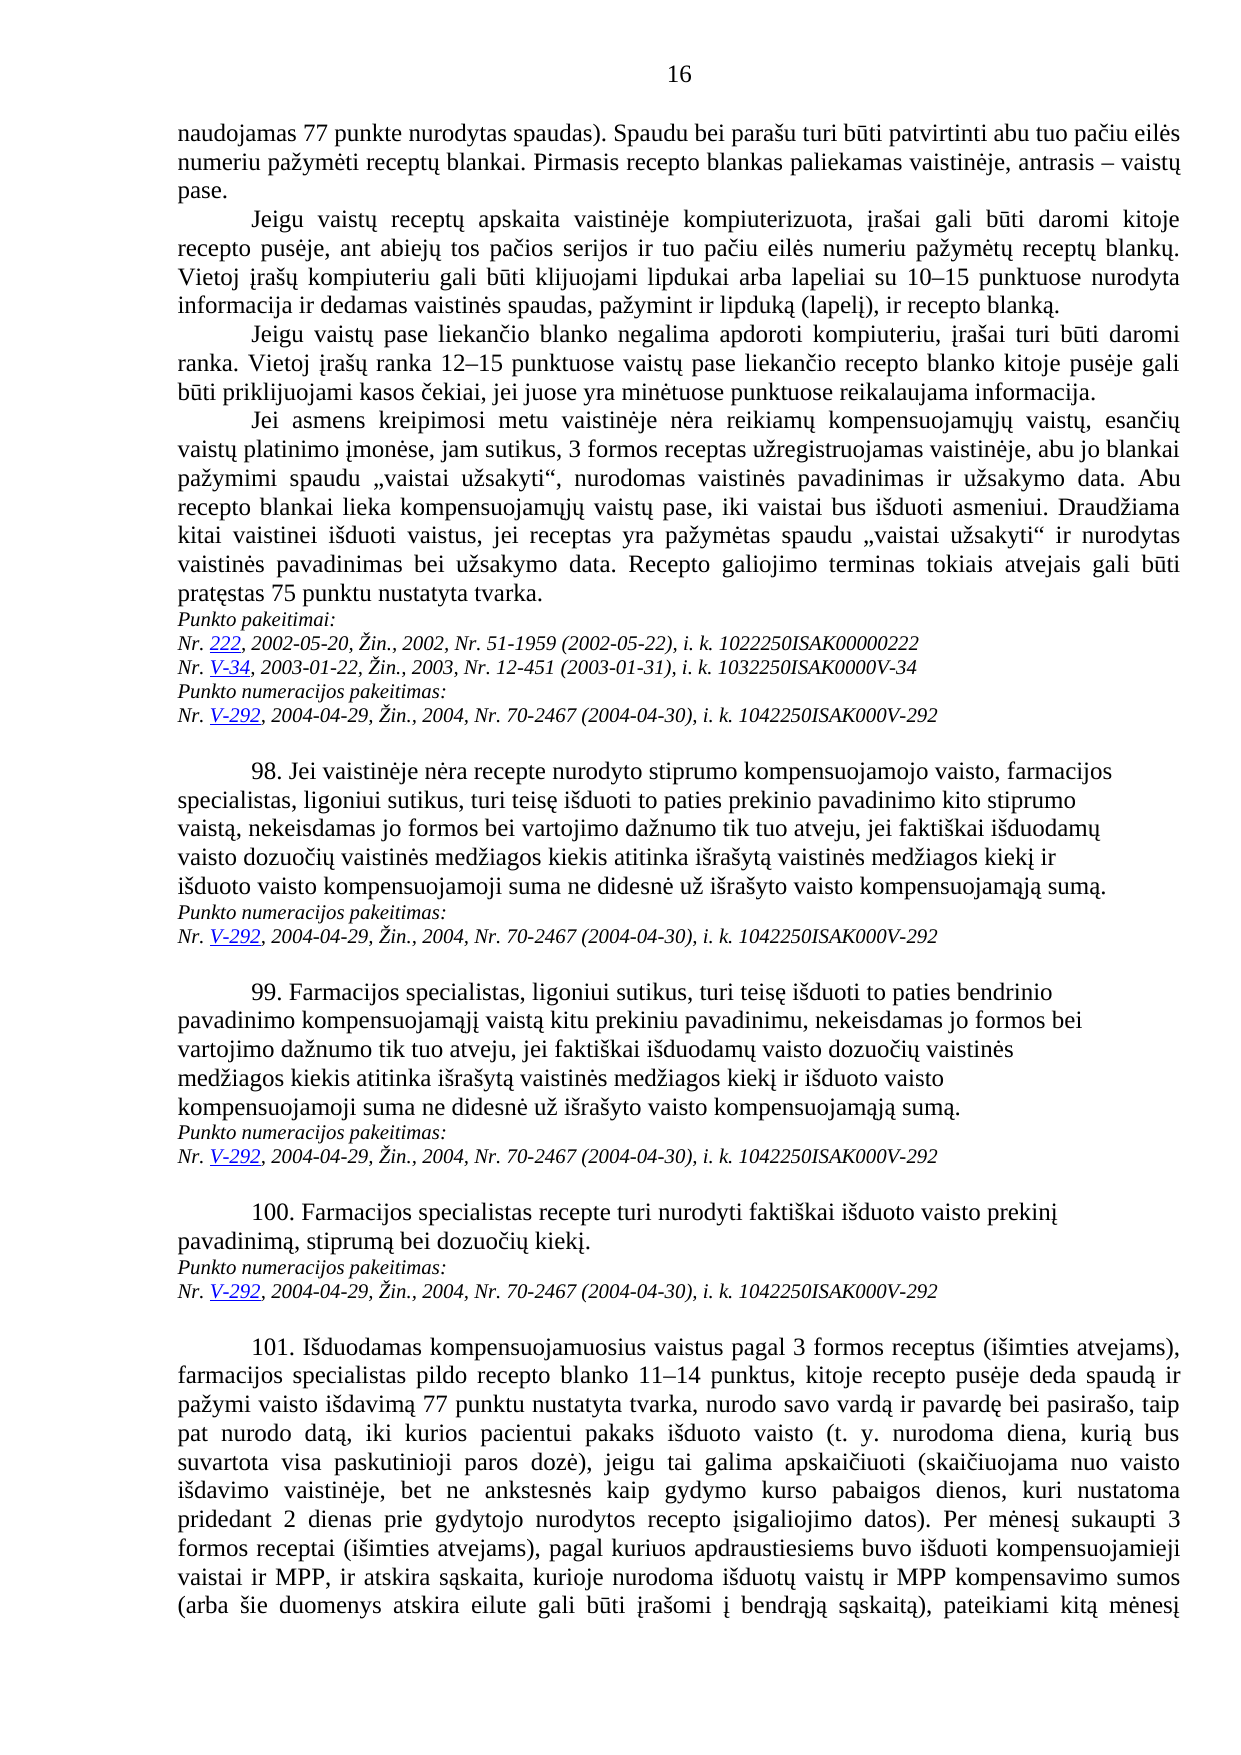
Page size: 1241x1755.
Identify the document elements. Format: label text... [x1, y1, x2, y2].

text Jeigu vaistų pase liekančio blanko negalima apdoroti kompiuteriu, įrašai turi būti daromi ranka. Vietoj įrašų ranka 12–15 punktuose vaistų pase liekančio recepto blanko kitoje pusėje gali būti priklijuojami kasos čekiai, jei juose yra minėtuose punktuose reikalaujama informacija. [177, 319, 1181, 406]
text 101. Išduodamas kompensuojamuosius vaistus pagal 3 formos receptus (išimties atvejams), farmacijos specialistas pildo recepto blanko 11–14 punktus, kitoje recepto pusėje deda spaudą ir pažymi vaisto išdavimą 77 punktu nustatyta tvarka, nurodo savo vardą ir pavardę bei pasirašo, taip pat nurodo datą, iki kurios pacientui pakaks išduoto vaisto (t. y. nurodoma diena, kurią bus suvartota visa paskutinioji paros dozė), jeigu tai galima apskaičiuoti (skaičiuojama nuo vaisto išdavimo vaistinėje, bet ne ankstesnės kaip gydymo kurso pabaigos dienos, kuri nustatoma pridedant 2 dienas prie gydytojo nurodytos recepto įsigaliojimo datos). Per mėnesį sukaupti 3 formos receptai (išimties atvejams), pagal kuriuos apdraustiesiems buvo išduoti kompensuojamieji vaistai ir MPP, ir atskira sąskaita, kurioje nurodoma išduotų vaistų ir MPP kompensavimo sumos (arba šie duomenys atskira eilute gali būti įrašomi į bendrąją sąskaitą), pateikiami kitą mėnesį [177, 1332, 1181, 1619]
text Nr. V-292, 2004-04-29, Žin., 2004, Nr. 70-2467 (2004-04-30), i. k. 1042250ISAK000V-292 [177, 924, 1181, 948]
text Nr. V-292, 2004-04-29, Žin., 2004, Nr. 70-2467 (2004-04-30), i. k. 1042250ISAK000V-292 [177, 1144, 1181, 1168]
text Punkto pakeitimai: [177, 607, 1181, 631]
text Jei asmens kreipimosi metu vaistinėje nėra reikiamų kompensuojamųjų vaistų, esančių vaistų platinimo įmonėse, jam sutikus, 3 formos receptas užregistruojamas vaistinėje, abu jo blankai pažymimi spaudu „vaistai užsakyti“, nurodomas vaistinės pavadinimas ir užsakymo data. Abu recepto blankai lieka kompensuojamųjų vaistų pase, iki vaistai bus išduoti asmeniui. Draudžiama kitai vaistinei išduoti vaistus, jei receptas yra pažymėtas spaudu „vaistai užsakyti“ ir nurodytas vaistinės pavadinimas bei užsakymo data. Recepto galiojimo terminas tokiais atvejais gali būti pratęstas 75 punktu nustatyta tvarka. [177, 406, 1181, 607]
text Nr. V-34, 2003-01-22, Žin., 2003, Nr. 12-451 (2003-01-31), i. k. 1032250ISAK0000V-34 [177, 655, 1181, 679]
text 99. Farmacijos specialistas, ligoniui sutikus, turi teisę išduoti to paties bendrinio pavadinimo kompensuojamąjį vaistą kitu prekiniu pavadinimu, nekeisdamas jo formos bei vartojimo dažnumo tik tuo atveju, jei faktiškai išduodamų vaisto dozuočių vaistinės medžiagos kiekis atitinka išrašytą vaistinės medžiagos kiekį ir išduoto vaisto kompensuojamoji suma ne didesnė už išrašyto vaisto kompensuojamąją sumą. [177, 977, 1122, 1120]
text Nr. V-292, 2004-04-29, Žin., 2004, Nr. 70-2467 (2004-04-30), i. k. 1042250ISAK000V-292 [177, 703, 1181, 727]
text Nr. 222, 2002-05-20, Žin., 2002, Nr. 51-1959 (2002-05-22), i. k. 1022250ISAK00000222 [177, 631, 1181, 655]
text 100. Farmacijos specialistas recepte turi nurodyti faktiškai išduoto vaisto prekinį pavadinimą, stiprumą bei dozuočių kiekį. [177, 1197, 1122, 1255]
text Jeigu vaistų receptų apskaita vaistinėje kompiuterizuota, įrašai gali būti daromi kitoje recepto pusėje, ant abiejų tos pačios serijos ir tuo pačiu eilės numeriu pažymėtų receptų blankų. Vietoj įrašų kompiuteriu gali būti klijuojami lipdukai arba lapeliai su 10–15 punktuose nurodyta informacija ir dedamas vaistinės spaudas, pažymint ir lipduką (lapelį), ir recepto blanką. [177, 204, 1181, 319]
text naudojamas 77 punkte nurodytas spaudas). Spaudu bei parašu turi būti patvirtinti abu tuo pačiu eilės numeriu pažymėti receptų blankai. Pirmasis recepto blankas paliekamas vaistinėje, antrasis – vaistų pase. [177, 118, 1181, 204]
text 98. Jei vaistinėje nėra recepte nurodyto stiprumo kompensuojamojo vaisto, farmacijos specialistas, ligoniui sutikus, turi teisę išduoti to paties prekinio pavadinimo kito stiprumo vaistą, nekeisdamas jo formos bei vartojimo dažnumo tik tuo atveju, jei faktiškai išduodamų vaisto dozuočių vaistinės medžiagos kiekis atitinka išrašytą vaistinės medžiagos kiekį ir išduoto vaisto kompensuojamoji suma ne didesnė už išrašyto vaisto kompensuojamąją sumą. [177, 756, 1122, 900]
text Punkto numeracijos pakeitimas: [177, 900, 1181, 924]
text Punkto numeracijos pakeitimas: [177, 679, 1181, 703]
text Punkto numeracijos pakeitimas: [177, 1120, 1181, 1144]
text Punkto numeracijos pakeitimas: [177, 1255, 1181, 1279]
text Nr. V-292, 2004-04-29, Žin., 2004, Nr. 70-2467 (2004-04-30), i. k. 1042250ISAK000V-292 [177, 1279, 1181, 1303]
